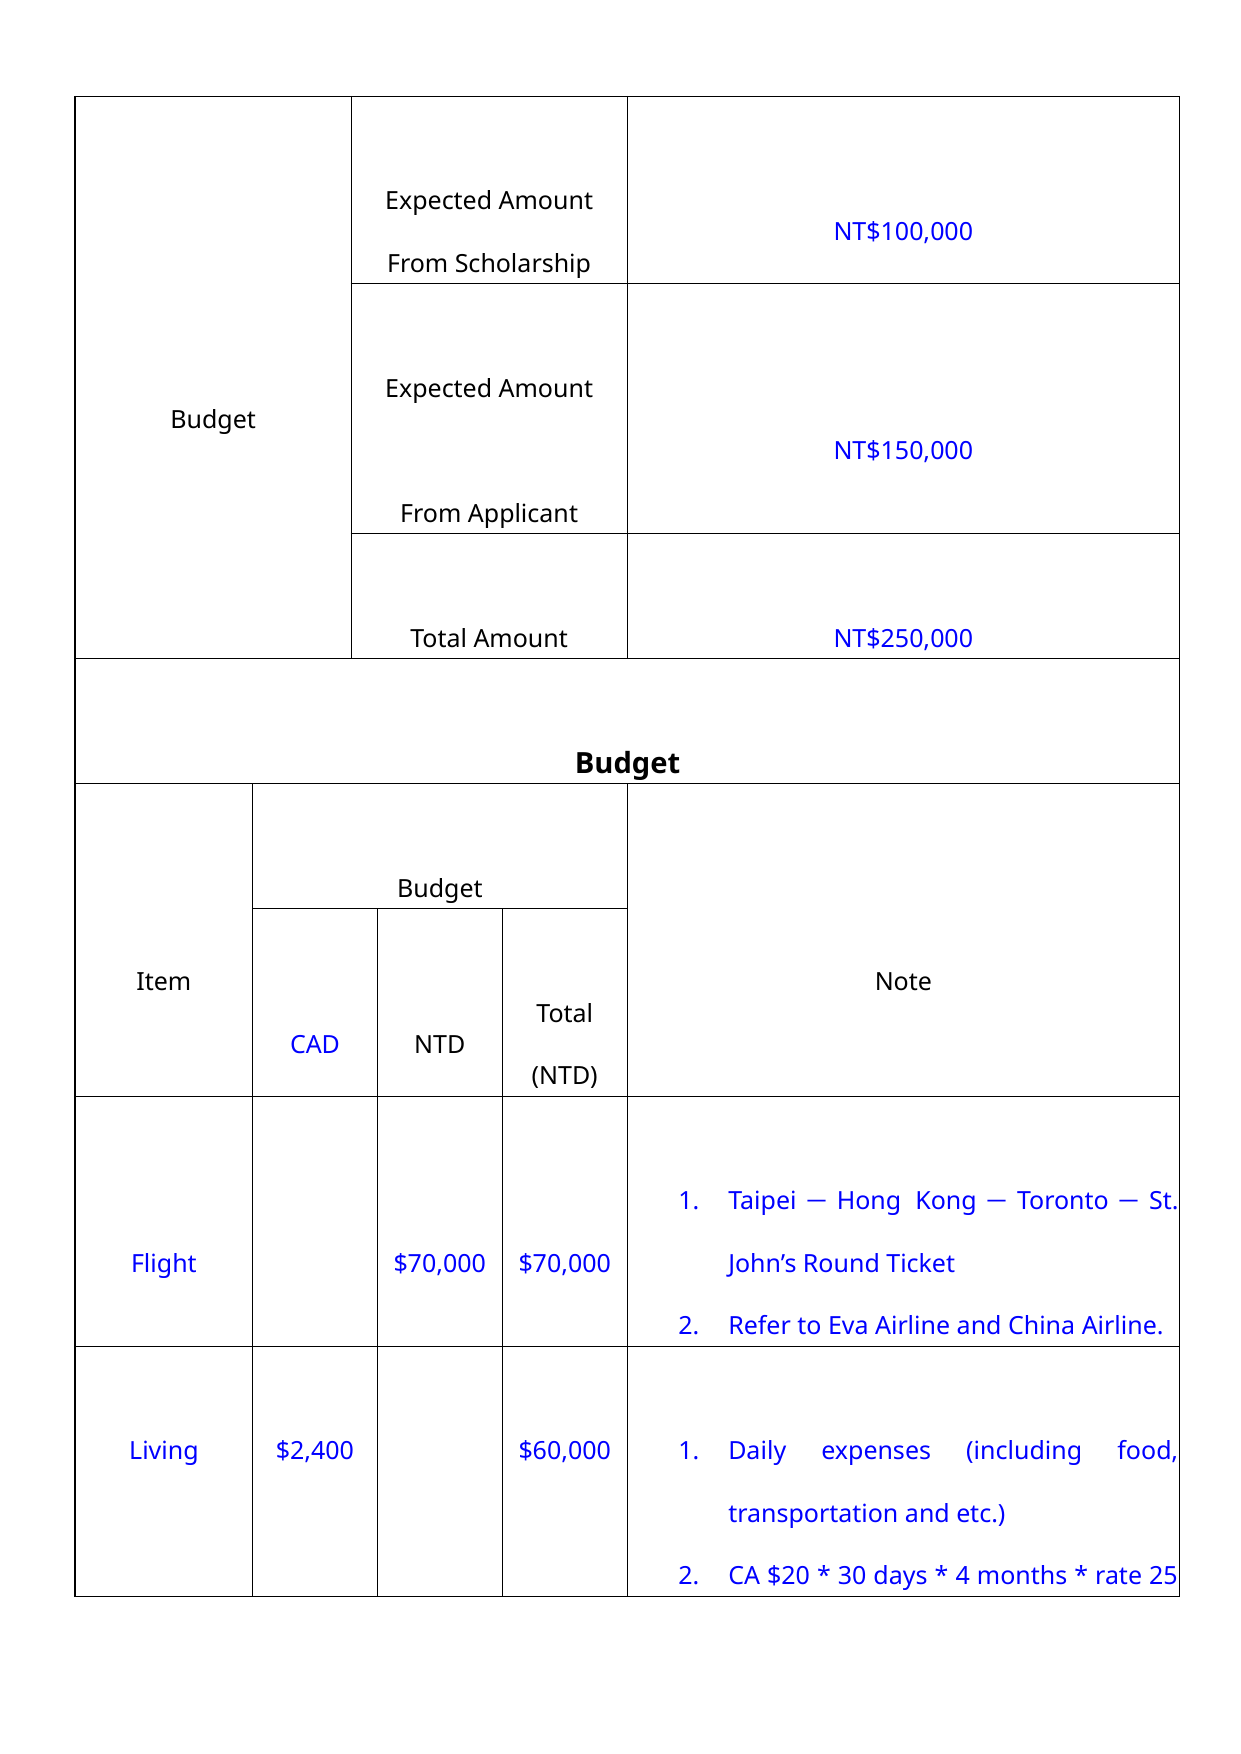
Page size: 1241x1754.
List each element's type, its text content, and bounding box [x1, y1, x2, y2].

table_cell $2,400 [253, 1347, 377, 1596]
table_cell $70,000 [503, 1097, 627, 1346]
table_cell Living [76, 1347, 252, 1596]
table_cell Daily expenses (including food, transportation and etc.) CA $20 * 30 days * 4 months * rate 25 [628, 1347, 1179, 1596]
table_cell Budget [76, 659, 1179, 783]
table_cell Item [76, 784, 252, 1096]
table_cell Note [628, 784, 1179, 1096]
table_cell NT$100,000 [628, 97, 1179, 283]
table_cell Total (NTD) [503, 909, 627, 1096]
table_cell CAD [253, 909, 377, 1096]
table_cell [253, 1097, 377, 1346]
table_cell Expected Amount From Applicant [352, 284, 627, 533]
table_cell Budget [76, 97, 351, 658]
table_cell $60,000 [503, 1347, 627, 1596]
table_cell NT$150,000 [628, 284, 1179, 533]
table_cell Budget [253, 784, 627, 908]
table_cell [378, 1347, 502, 1596]
table_cell NT$250,000 [628, 534, 1179, 658]
table_cell Taipei－Hong Kong－Toronto－St. John’s Round Ticket Refer to Eva Airline and China Airline. [628, 1097, 1179, 1346]
table_cell Expected Amount From Scholarship [352, 97, 627, 283]
table_cell NTD [378, 909, 502, 1096]
table_cell $70,000 [378, 1097, 502, 1346]
table_cell Flight [76, 1097, 252, 1346]
table_cell Total Amount [352, 534, 627, 658]
